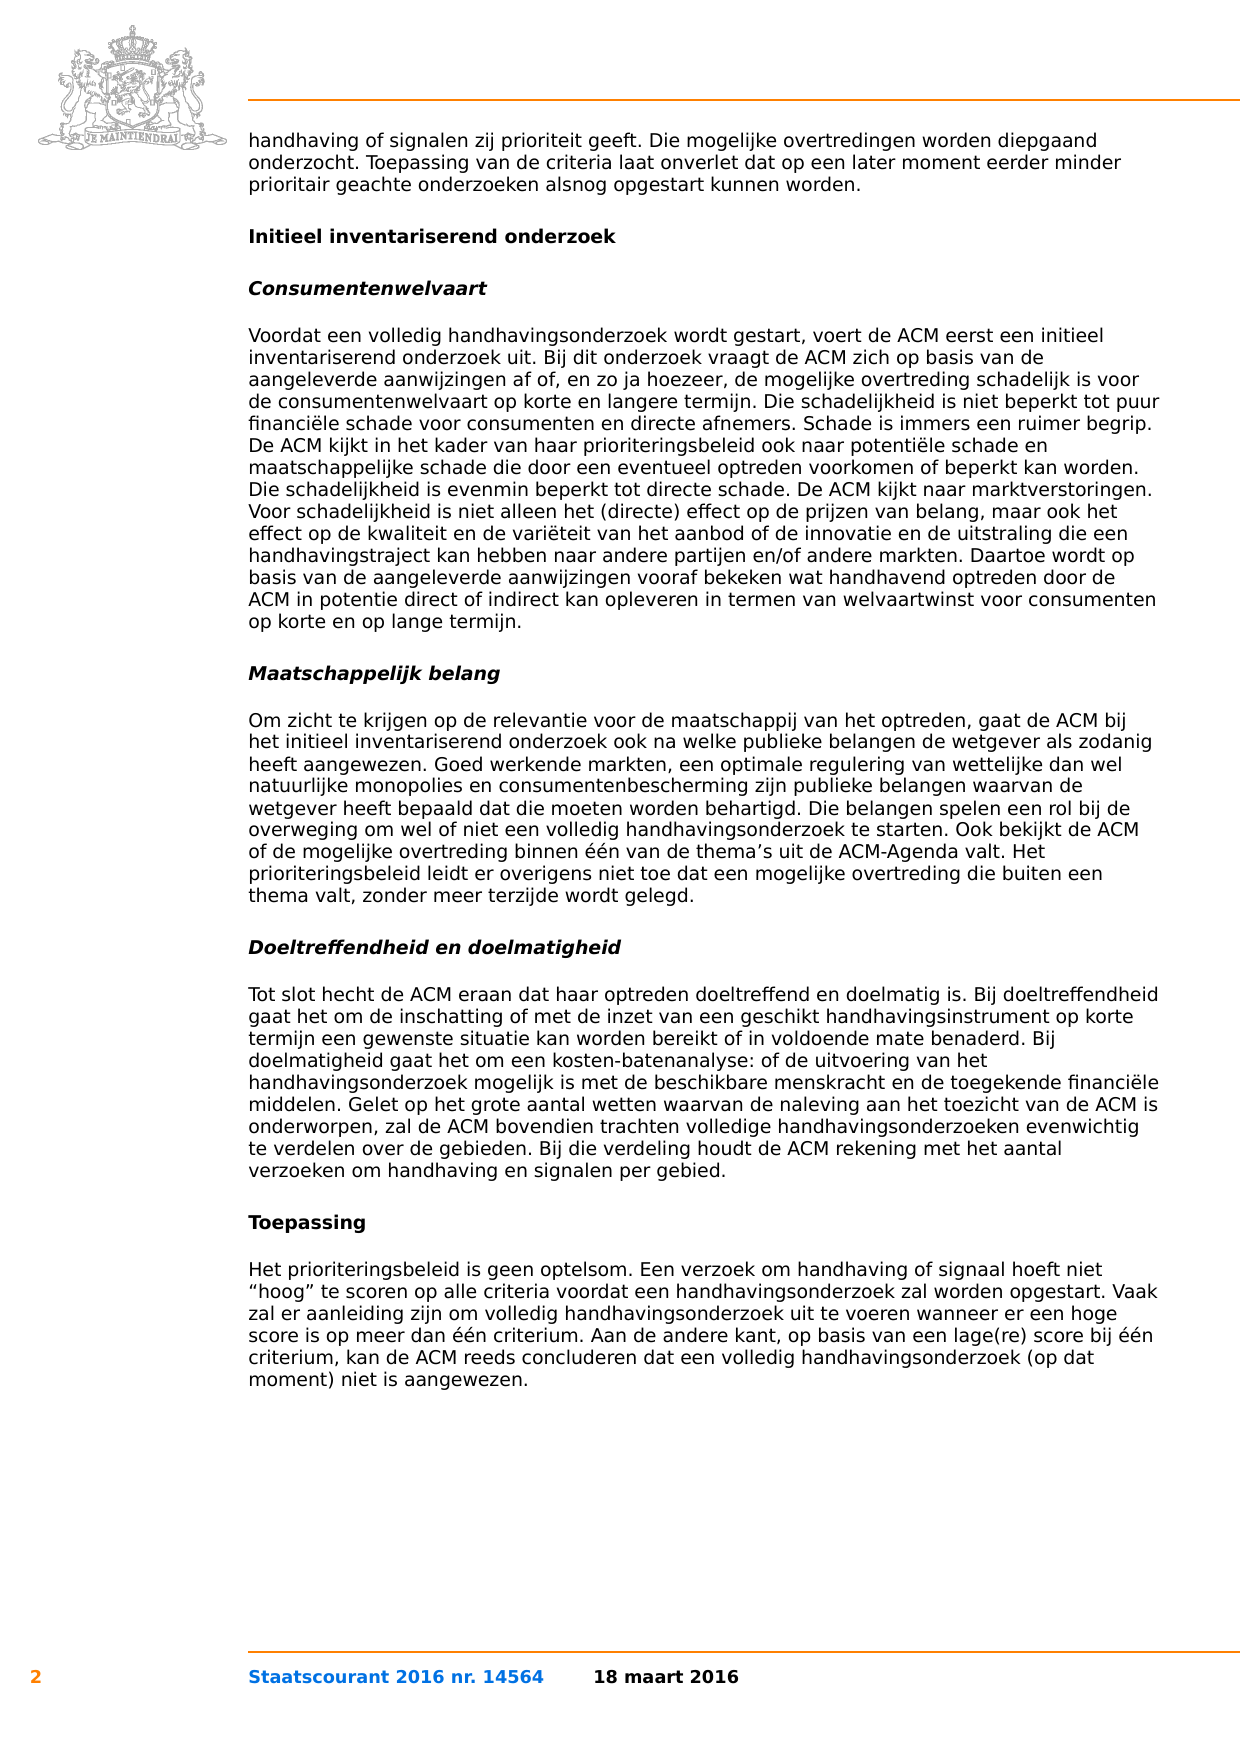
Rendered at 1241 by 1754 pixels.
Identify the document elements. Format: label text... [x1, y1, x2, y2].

text handhaving of signalen zij prioriteit geeft. Die mogelijke overtredingen worden diepgaand onderzocht. Toepassing van de criteria laat onverlet dat op een later moment eerder minder prioritair geachte onderzoeken alsnog opgestart kunnen worden. [248, 130, 1163, 196]
subtitle Maatschappelijk belang [248, 662, 1163, 684]
text Tot slot hecht de ACM eraan dat haar optreden doeltreffend en doelmatig is. Bij doeltreffendheid gaat het om de inschatting of met de inzet van een geschikt handhavingsinstrument op korte termijn een gewenste situatie kan worden bereikt of in voldoende mate benaderd. Bij doelmatigheid gaat het om een kosten-batenanalyse: of de uitvoering van het handhavingsonderzoek mogelijk is met de beschikbare menskracht en de toegekende financiële middelen. Gelet op het grote aantal wetten waarvan de naleving aan het toezicht van de ACM is onderworpen, zal de ACM bovendien trachten volledige handhavingsonderzoeken evenwichtig te verdelen over de gebieden. Bij die verdeling houdt de ACM rekening met het aantal verzoeken om handhaving en signalen per gebied. [248, 984, 1163, 1182]
picture [38, 25, 227, 150]
subtitle Doeltreffendheid en doelmatigheid [248, 937, 1163, 959]
subtitle Initieel inventariserend onderzoek [248, 226, 1163, 248]
subtitle Toepassing [248, 1212, 1163, 1234]
text Het prioriteringsbeleid is geen optelsom. Een verzoek om handhaving of signaal hoeft niet “hoog” te scoren op alle criteria voordat een handhavingsonderzoek zal worden opgestart. Vaak zal er aanleiding zijn om volledig handhavingsonderzoek uit te voeren wanneer er een hoge score is op meer dan één criterium. Aan de andere kant, op basis van een lage(re) score bij één criterium, kan de ACM reeds concluderen dat een volledig handhavingsonderzoek (op dat moment) niet is aangewezen. [248, 1259, 1163, 1391]
subtitle Consumentenwelvaart [248, 278, 1163, 300]
text Voordat een volledig handhavingsonderzoek wordt gestart, voert de ACM eerst een initieel inventariserend onderzoek uit. Bij dit onderzoek vraagt de ACM zich op basis van de aangeleverde aanwijzingen af of, en zo ja hoezeer, de mogelijke overtreding schadelijk is voor de consumentenwelvaart op korte en langere termijn. Die schadelijkheid is niet beperkt tot puur financiële schade voor consumenten en directe afnemers. Schade is immers een ruimer begrip. De ACM kijkt in het kader van haar prioriteringsbeleid ook naar potentiële schade en maatschappelijke schade die door een eventueel optreden voorkomen of beperkt kan worden. Die schadelijkheid is evenmin beperkt tot directe schade. De ACM kijkt naar marktverstoringen. Voor schadelijkheid is niet alleen het (directe) effect op de prijzen van belang, maar ook het effect op de kwaliteit en de variëteit van het aanbod of de innovatie en de uitstraling die een handhavingstraject kan hebben naar andere partijen en/of andere markten. Daartoe wordt op basis van de aangeleverde aanwijzingen vooraf bekeken wat handhavend optreden door de ACM in potentie direct of indirect kan opleveren in termen van welvaartwinst voor consumenten op korte en op lange termijn. [248, 325, 1163, 632]
text Om zicht te krijgen op de relevantie voor de maatschappij van het optreden, gaat de ACM bij het initieel inventariserend onderzoek ook na welke publieke belangen de wetgever als zodanig heeft aangewezen. Goed werkende markten, een optimale regulering van wettelijke dan wel natuurlijke monopolies en consumentenbescherming zijn publieke belangen waarvan de wetgever heeft bepaald dat die moeten worden behartigd. Die belangen spelen een rol bij de overweging om wel of niet een volledig handhavingsonderzoek te starten. Ook bekijkt de ACM of de mogelijke overtreding binnen één van de thema’s uit de ACM-Agenda valt. Het prioriteringsbeleid leidt er overigens niet toe dat een mogelijke overtreding die buiten een thema valt, zonder meer terzijde wordt gelegd. [248, 709, 1163, 907]
